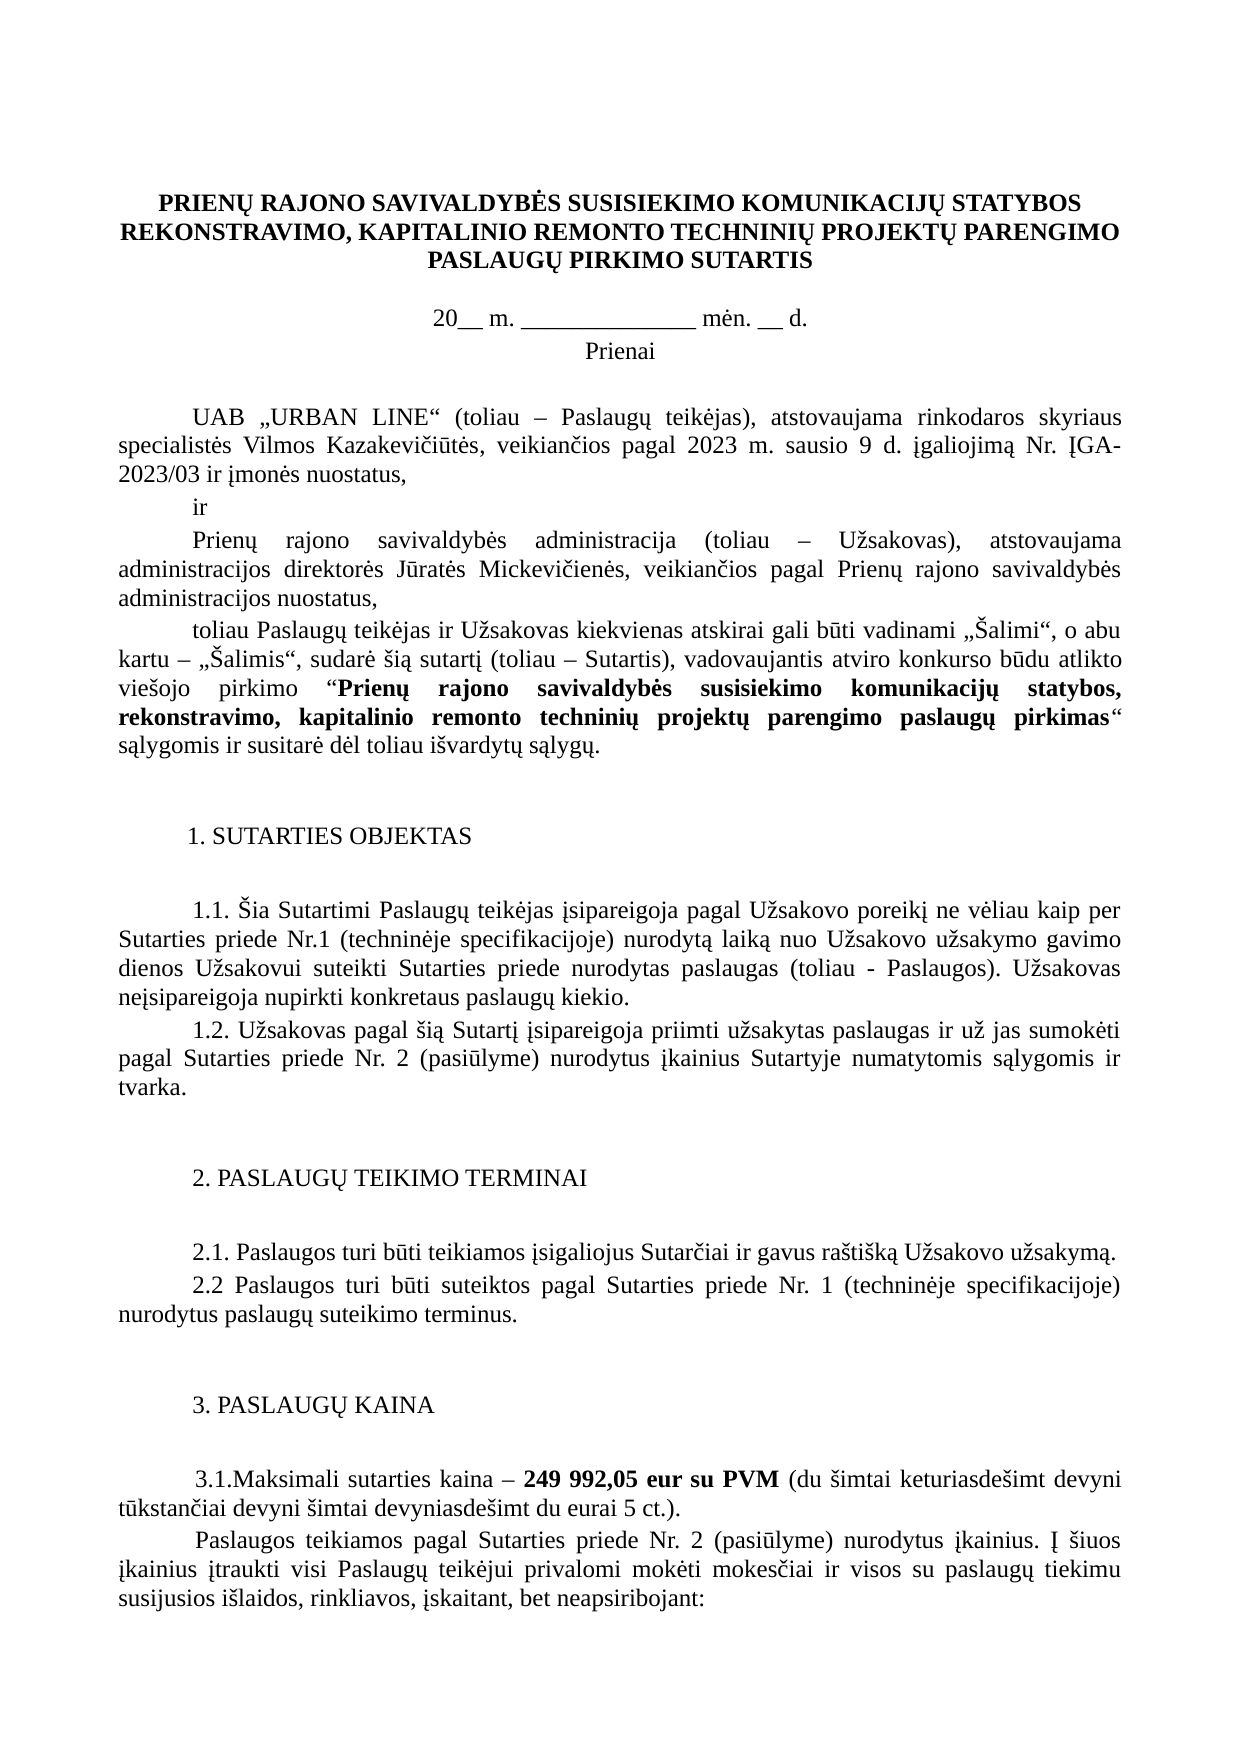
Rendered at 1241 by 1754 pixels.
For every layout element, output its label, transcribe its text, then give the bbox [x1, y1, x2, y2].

subtitle 1. SUTARTIES OBJEKTAS [187, 821, 1122, 850]
text 3.1.Maksimali sutarties kaina – 249 992,05 eur su PVM (du šimtai keturiasdešimt devyni tūkstančiai devyni šimtai devyniasdešimt du eurai 5 ct.). [118, 1464, 1122, 1521]
text 2.1. Paslaugos turi būti teikiamos įsigaliojus Sutarčiai ir gavus raštišką Užsakovo užsakymą. [118, 1237, 1122, 1266]
subtitle 3. PASLAUGŲ KAINA [118, 1390, 1122, 1418]
text 20__ m. ______________ mėn. __ d. [118, 303, 1122, 332]
text 2.2 Paslaugos turi būti suteiktos pagal Sutarties priede Nr. 1 (techninėje specifikacijoje) nurodytus paslaugų suteikimo terminus. [118, 1270, 1122, 1328]
text Paslaugos teikiamos pagal Sutarties priede Nr. 2 (pasiūlyme) nurodytus įkainius. Į šiuos įkainius įtraukti visi Paslaugų teikėjui privalomi mokėti mokesčiai ir visos su paslaugų tiekimu susijusios išlaidos, rinkliavos, įskaitant, bet neapsiribojant: [118, 1526, 1122, 1612]
text toliau Paslaugų teikėjas ir Užsakovas kiekvienas atskirai gali būti vadinami „Šalimi“, o abu kartu – „Šalimis“, sudarė šią sutartį (toliau – Sutartis), vadovaujantis atviro konkurso būdu atlikto viešojo pirkimo “Prienų rajono savivaldybės susisiekimo komunikacijų statybos, rekonstravimo, kapitalinio remonto techninių projektų parengimo paslaugų pirkimas“ sąlygomis ir susitarė dėl toliau išvardytų sąlygų. [118, 616, 1122, 759]
subtitle 2. PASLAUGŲ TEIKIMO TERMINAI [118, 1163, 1122, 1192]
text PRIENŲ RAJONO SAVIVALDYBĖS SUSISIEKIMO KOMUNIKACIJŲ STATYBOS REKONSTRAVIMO, KAPITALINIO REMONTO TECHNINIŲ PROJEKTŲ PARENGIMO PASLAUGŲ PIRKIMO SUTARTIS [118, 188, 1122, 274]
text ir [118, 492, 1122, 521]
text 1.1. Šia Sutartimi Paslaugų teikėjas įsipareigoja pagal Užsakovo poreikį ne vėliau kaip per Sutarties priede Nr.1 (techninėje specifikacijoje) nurodytą laiką nuo Užsakovo užsakymo gavimo dienos Užsakovui suteikti Sutarties priede nurodytas paslaugas (toliau - Paslaugos). Užsakovas neįsipareigoja nupirkti konkretaus paslaugų kiekio. [118, 896, 1122, 1011]
text Prienai [118, 336, 1122, 365]
text 1.2. Užsakovas pagal šią Sutartį įsipareigoja priimti užsakytas paslaugas ir už jas sumokėti pagal Sutarties priede Nr. 2 (pasiūlyme) nurodytus įkainius Sutartyje numatytomis sąlygomis ir tvarka. [118, 1015, 1122, 1101]
text Prienų rajono savivaldybės administracija (toliau – Užsakovas), atstovaujama administracijos direktorės Jūratės Mickevičienės, veikiančios pagal Prienų rajono savivaldybės administracijos nuostatus, [118, 525, 1122, 611]
text UAB „URBAN LINE“ (toliau – Paslaugų teikėjas), atstovaujama rinkodaros skyriaus specialistės Vilmos Kazakevičiūtės, veikiančios pagal 2023 m. sausio 9 d. įgaliojimą Nr. ĮGA-2023/03 ir įmonės nuostatus, [118, 402, 1122, 488]
